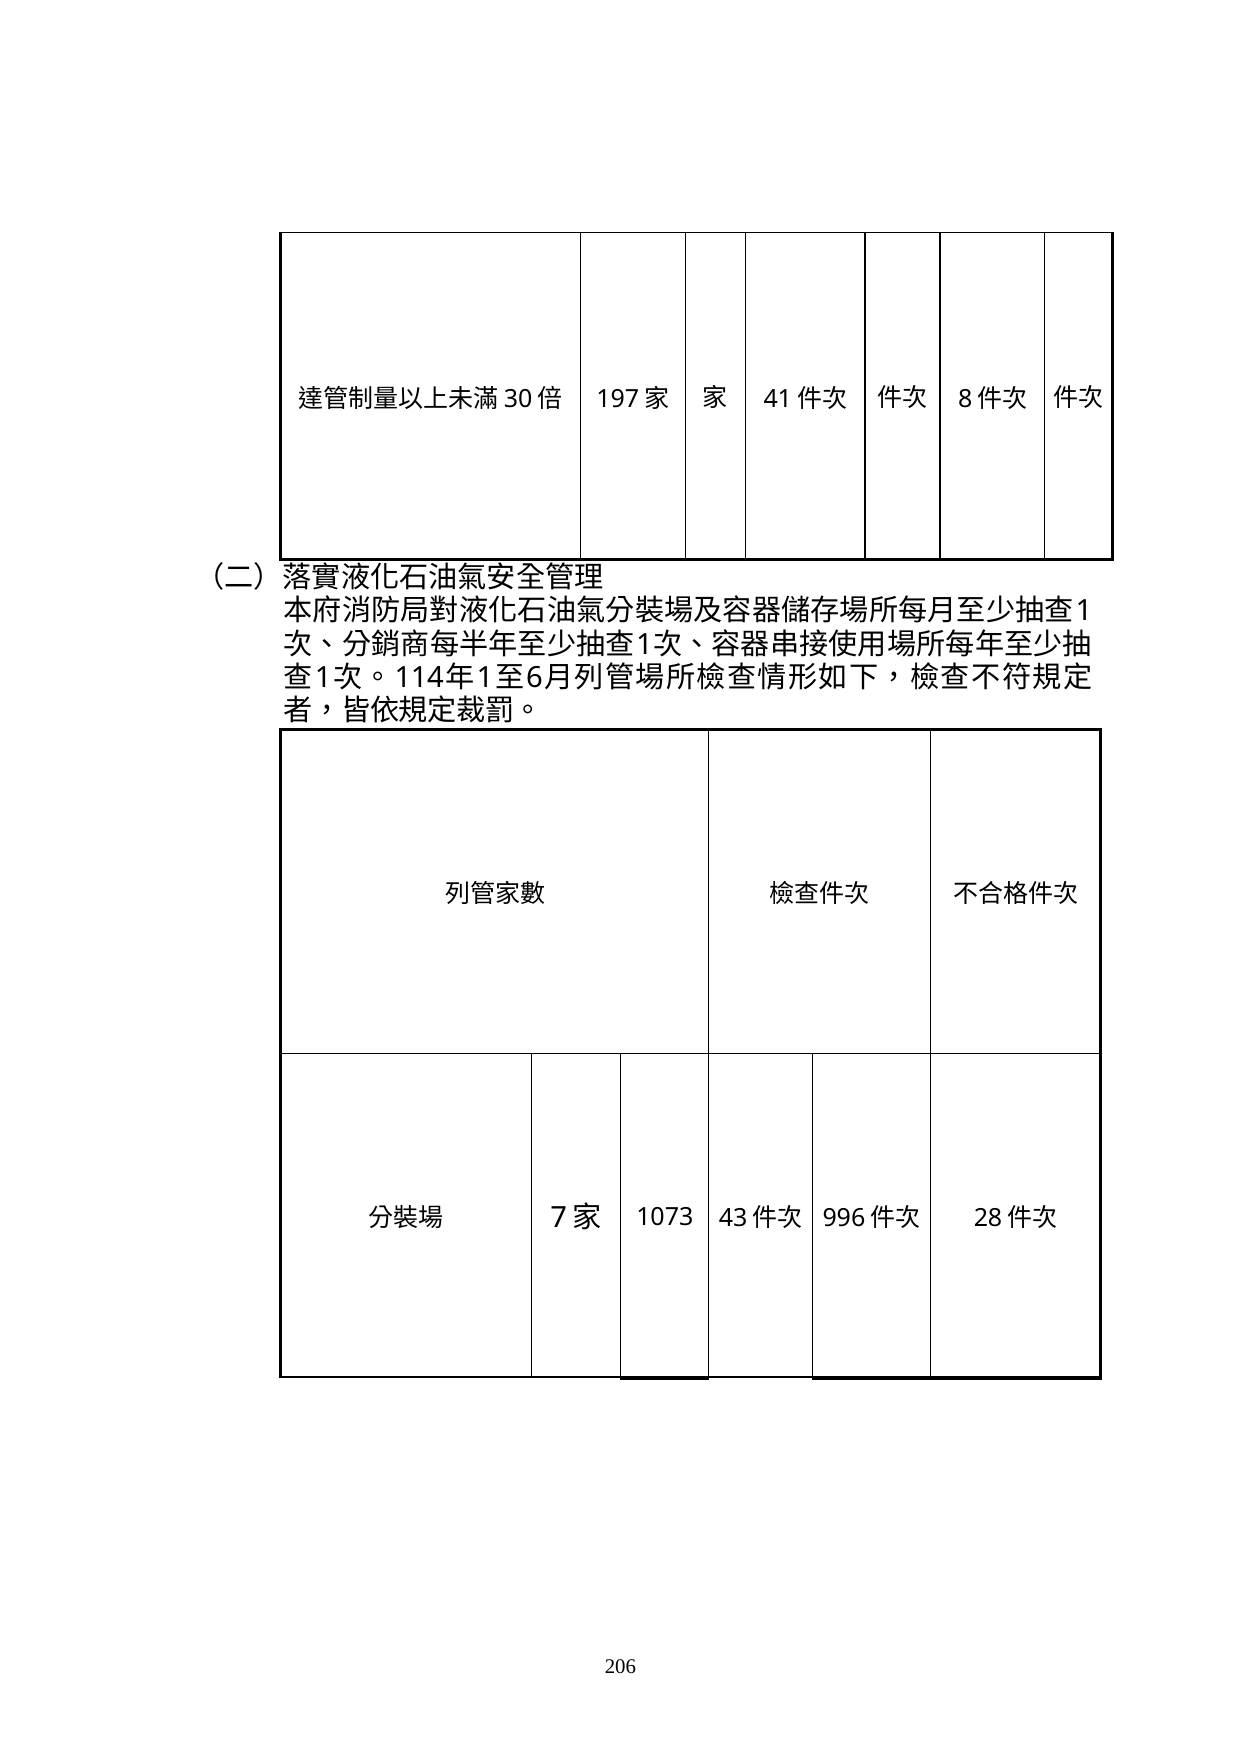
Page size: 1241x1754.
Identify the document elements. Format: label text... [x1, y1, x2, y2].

text （二）落實液化石油氣安全管理 [195, 561, 1092, 594]
text 本府消防局對液化石油氣分裝場及容器儲存場所每月至少抽查1次、分銷商每半年至少抽查1次、容器串接使用場所每年至少抽查1次。114年1至6月列管場所檢查情形如下，檢查不符規定者，皆依規定裁罰。 [283, 594, 1092, 727]
table_header 列管家數 [282, 731, 708, 1053]
table_cell 996件次 [813, 1054, 930, 1376]
table_header 不合格件次 [931, 731, 1099, 1053]
table_cell 8件次 [941, 233, 1044, 558]
table_cell 28件次 [931, 1054, 1099, 1376]
table_cell 件次 [866, 233, 939, 558]
table_cell 達管制量以上未滿30倍 [282, 233, 580, 558]
table_cell 197家 [581, 233, 685, 558]
table_cell 件次 [1045, 233, 1111, 558]
table_cell 1073 [621, 1054, 708, 1376]
table_cell 7家 [532, 1054, 620, 1376]
table_cell 分裝場 [282, 1054, 531, 1376]
table_header 檢查件次 [709, 731, 930, 1053]
table_cell 43件次 [709, 1054, 812, 1376]
table_cell 41件次 [746, 233, 864, 558]
table_cell 家 [686, 233, 745, 558]
